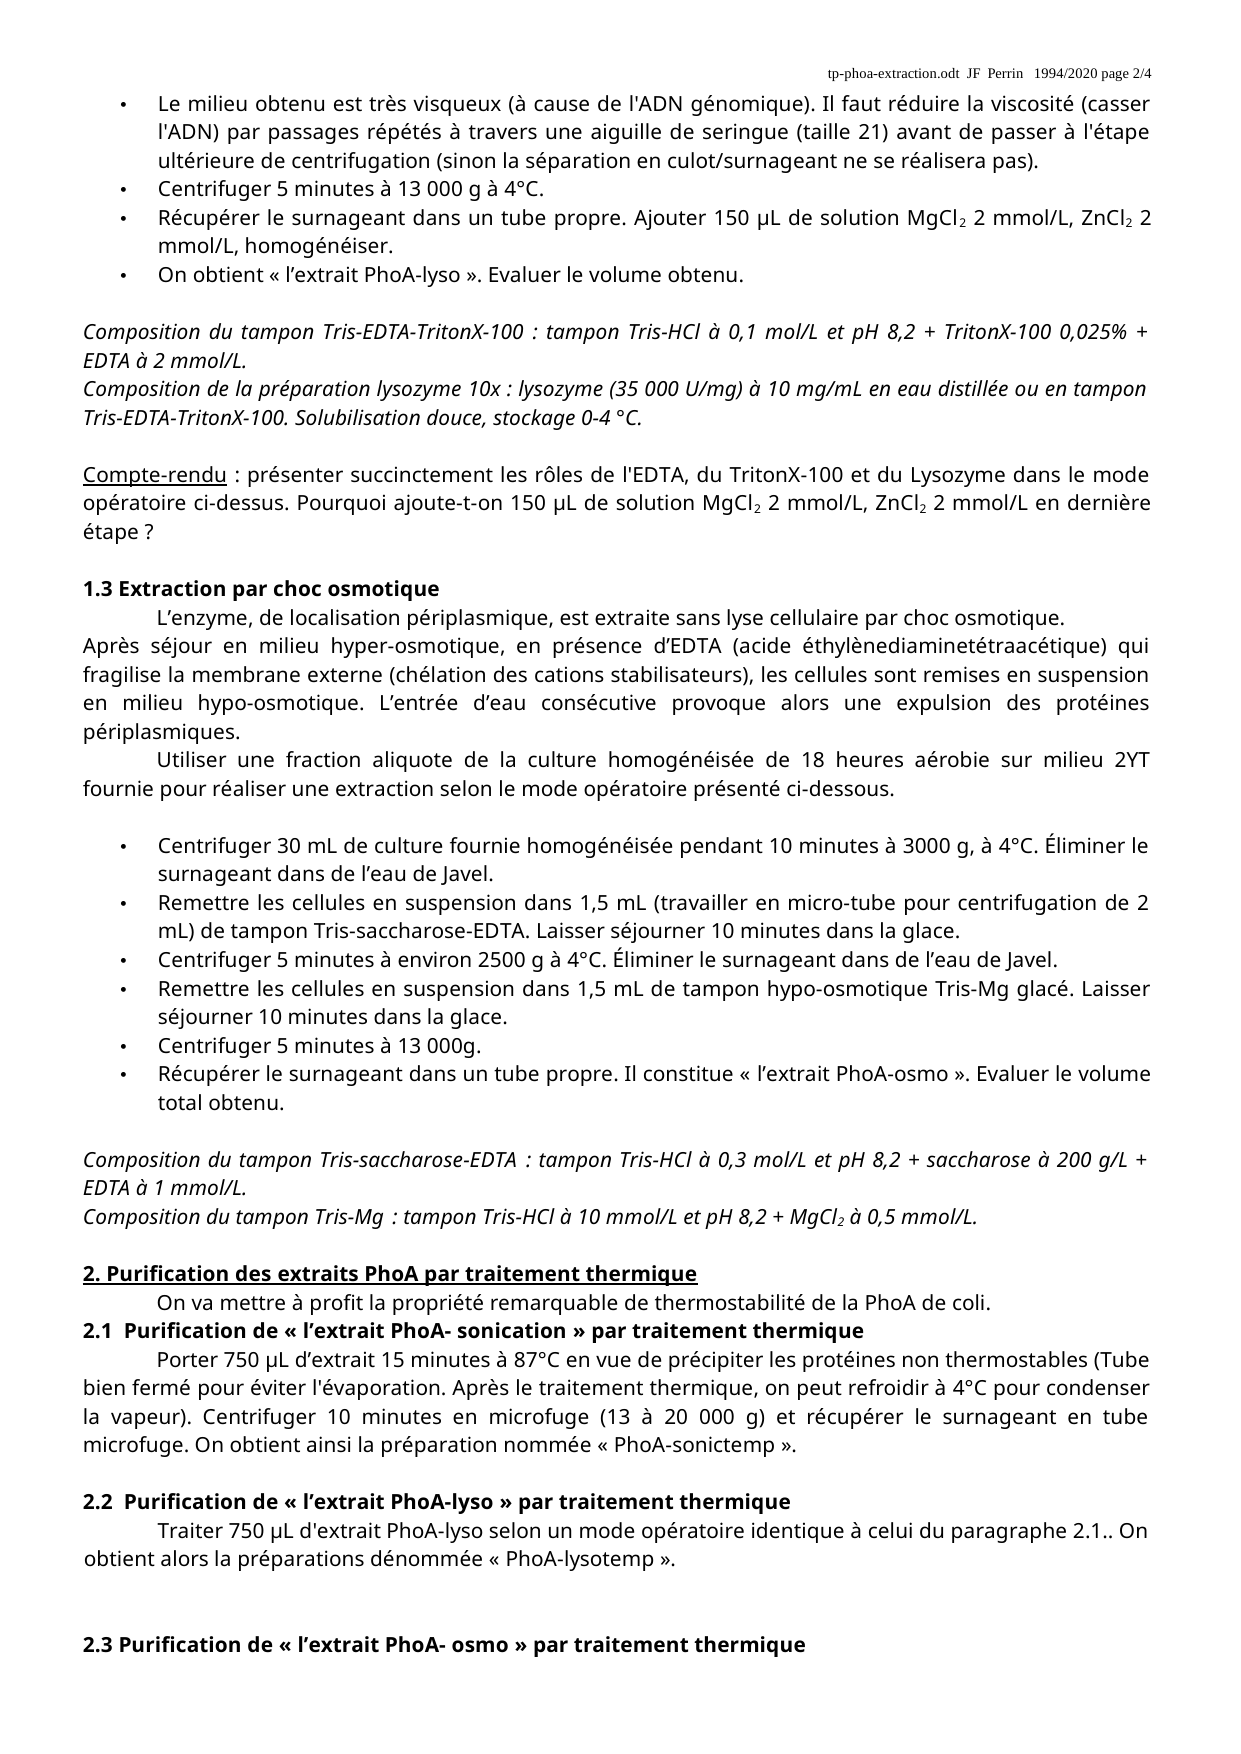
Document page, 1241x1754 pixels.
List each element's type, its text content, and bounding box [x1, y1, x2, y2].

list Récupérer le surnageant dans un tube propre. Il constitue « l’extrait PhoA-osmo ». Evaluer le volume total obtenu. [120, 1059, 1152, 1116]
text Traiter 750 µL d'extrait PhoA-lyso selon un mode opératoire identique à celui du paragraphe 2.1.. On obtient alors la préparations dénommée « PhoA-lysotemp ». [84, 1516, 1152, 1573]
text Composition de la préparation lysozyme 10x : lysozyme (35 000 U/mg) à 10 mg/mL en eau distillée ou en tampon Tris-EDTA-TritonX-100. Solubilisation douce, stockage 0-4 °C. [83, 374, 1152, 431]
text Composition du tampon Tris-EDTA-TritonX-100 : tampon Tris-HCl à 0,1 mol/L et pH 8,2 + TritonX-100 0,025% + EDTA à 2 mmol/L. [83, 317, 1152, 374]
list Centrifuger 5 minutes à environ 2500 g à 4°C. Éliminer le surnageant dans de l’eau de Javel. [120, 945, 1152, 973]
text On va mettre à profit la propriété remarquable de thermostabilité de la PhoA de coli. [83, 1287, 1152, 1316]
text Composition du tampon Tris-saccharose-EDTA : tampon Tris-HCl à 0,3 mol/L et pH 8,2 + saccharose à 200 g/L + EDTA à 1 mmol/L. [83, 1145, 1152, 1202]
list Remettre les cellules en suspension dans 1,5 mL de tampon hypo-osmotique Tris-Mg glacé. Laisser séjourner 10 minutes dans la glace. [120, 973, 1152, 1031]
text Utiliser une fraction aliquote de la culture homogénéisée de 18 heures aérobie sur milieu 2YT fournie pour réaliser une extraction selon le mode opératoire présenté ci-dessous. [83, 745, 1152, 802]
list Récupérer le surnageant dans un tube propre. Ajouter 150 µL de solution MgCl2 2 mmol/L, ZnCl2 2 mmol/L, homogénéiser. [120, 203, 1152, 260]
text 2.1 Purification de « l’extrait PhoA- sonication » par traitement thermique [83, 1316, 1152, 1344]
text 1.3 Extraction par choc osmotique [83, 574, 1152, 602]
text Porter 750 µL d’extrait 15 minutes à 87°C en vue de précipiter les protéines non thermostables (Tube bien fermé pour éviter l'évaporation. Après le traitement thermique, on peut refroidir à 4°C pour condenser la vapeur). Centrifuger 10 minutes en microfuge (13 à 20 000 g) et récupérer le surnageant en tube microfuge. On obtient ainsi la préparation nommée « PhoA-sonictemp ». [83, 1344, 1152, 1459]
text Compte-rendu : présenter succinctement les rôles de l'EDTA, du TritonX-100 et du Lysozyme dans le mode opératoire ci-dessus. Pourquoi ajoute-t-on 150 µL de solution MgCl2 2 mmol/L, ZnCl2 2 mmol/L en dernière étape ? [83, 460, 1152, 545]
list Centrifuger 5 minutes à 13 000 g à 4°C. [120, 174, 1152, 203]
text 2.2 Purification de « l’extrait PhoA-lyso » par traitement thermique [83, 1487, 1152, 1516]
text Après séjour en milieu hyper-osmotique, en présence d’EDTA (acide éthylènediaminetétraacétique) qui fragilise la membrane externe (chélation des cations stabilisateurs), les cellules sont remises en suspension en milieu hypo-osmotique. L’entrée d’eau consécutive provoque alors une expulsion des protéines périplasmiques. [83, 631, 1152, 745]
text 2.3 Purification de « l’extrait PhoA- osmo » par traitement thermique [83, 1630, 1152, 1658]
list Le milieu obtenu est très visqueux (à cause de l'ADN génomique). Il faut réduire la viscosité (casser l'ADN) par passages répétés à travers une aiguille de seringue (taille 21) avant de passer à l'étape ultérieure de centrifugation (sinon la séparation en culot/surnageant ne se réalisera pas). [120, 89, 1152, 174]
list On obtient « l’extrait PhoA-lyso ». Evaluer le volume obtenu. [120, 260, 1152, 288]
list Remettre les cellules en suspension dans 1,5 mL (travailler en micro-tube pour centrifugation de 2 mL) de tampon Tris-saccharose-EDTA. Laisser séjourner 10 minutes dans la glace. [120, 888, 1152, 945]
list Centrifuger 30 mL de culture fournie homogénéisée pendant 10 minutes à 3000 g, à 4°C. Éliminer le surnageant dans de l’eau de Javel. [120, 831, 1152, 888]
text L’enzyme, de localisation périplasmique, est extraite sans lyse cellulaire par choc osmotique. [83, 602, 1152, 631]
list Centrifuger 5 minutes à 13 000g. [120, 1031, 1152, 1059]
text 2. Purification des extraits PhoA par traitement thermique [83, 1259, 1152, 1287]
text Composition du tampon Tris-Mg : tampon Tris-HCl à 10 mmol/L et pH 8,2 + MgCl2 à 0,5 mmol/L. [83, 1202, 1152, 1230]
